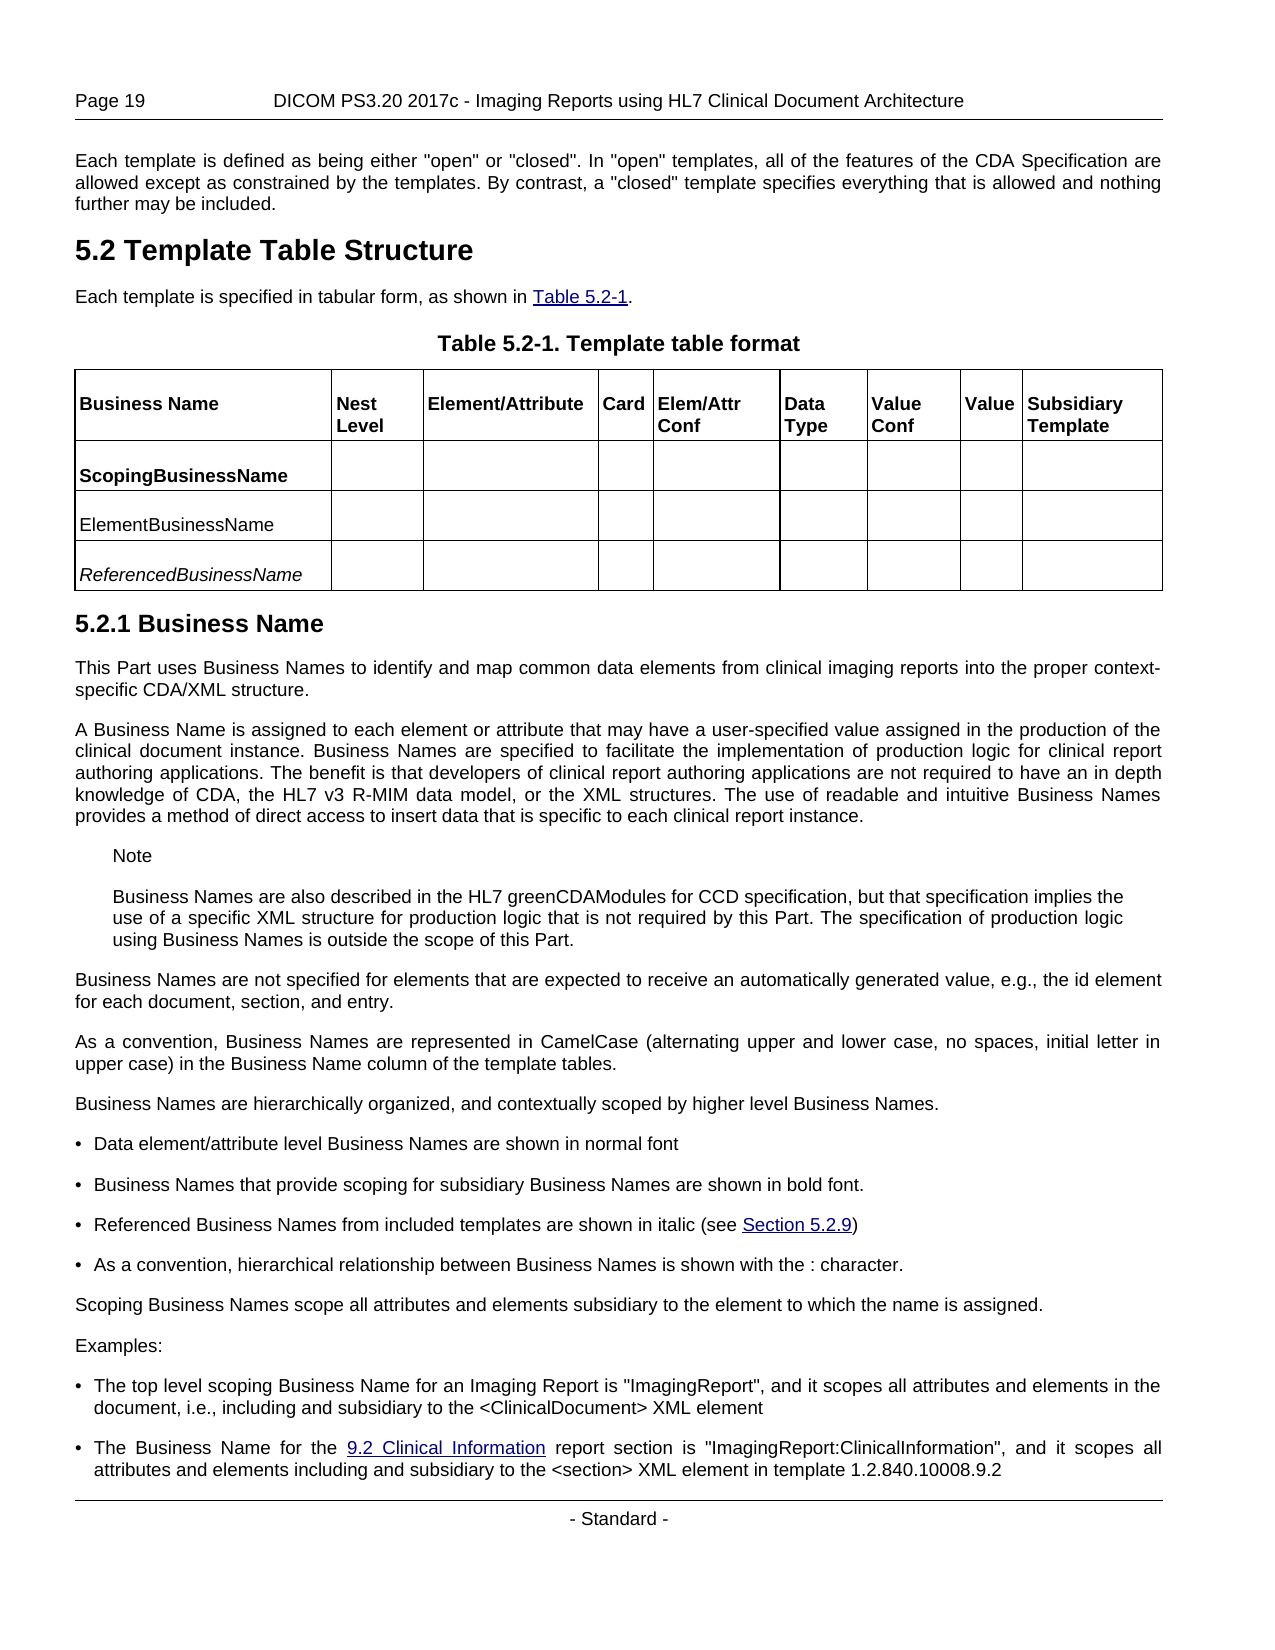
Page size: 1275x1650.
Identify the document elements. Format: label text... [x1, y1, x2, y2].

text Business Names are not specified for elements that are expected to receive an automatically generated value, e.g., the id element for each document, section, and entry. [75, 969, 1162, 1012]
table_cell Element​Business​Name [76, 491, 331, 540]
text Each template is defined as being either "open" or "closed". In "open" templates, all of the features of the CDA Specification are allowed except as constrained by the templates. By contrast, a "closed" template specifies everything that is allowed and nothing further may be included. [75, 150, 1162, 215]
table_header Business Name [76, 370, 331, 440]
table_cell [781, 441, 867, 490]
table_cell [599, 541, 653, 589]
table_header Data Type [781, 370, 867, 440]
table_cell [424, 441, 598, 490]
text This Part uses Business Names to identify and map common data elements from clinical imaging reports into the proper context-specific CDA/XML structure. [75, 657, 1162, 700]
text Table 5.2-1. Template table format [75, 330, 1162, 356]
table_cell [868, 491, 960, 540]
table_cell [599, 491, 653, 540]
text Each template is specified in tabular form, as shown in Table 5.2-1. [75, 286, 1162, 307]
table_cell [961, 541, 1022, 589]
text Scoping Business Names scope all attributes and elements subsidiary to the element to which the name is assigned. [75, 1294, 1162, 1316]
table_cell [654, 441, 779, 490]
table_cell [781, 541, 867, 589]
table_cell [868, 541, 960, 589]
table_header Subsidiary Template [1023, 370, 1162, 440]
text Note [112, 845, 1125, 867]
text Examples: [75, 1334, 1162, 1356]
table_cell [781, 491, 867, 540]
table_cell Scoping​Business​Name [76, 441, 331, 490]
table_cell Referenced​Business​Name [76, 541, 331, 589]
list Data element/attribute level Business Names are shown in normal font [75, 1133, 1162, 1154]
table_cell [654, 491, 779, 540]
table_header Value [961, 370, 1022, 440]
text As a convention, Business Names are represented in CamelCase (alternating upper and lower case, no spaces, initial letter in upper case) in the Business Name column of the template tables. [75, 1031, 1162, 1074]
text Business Names are hierarchically organized, and contextually scoped by higher level Business Names. [75, 1093, 1162, 1114]
table_cell [1023, 441, 1162, 490]
table_cell [424, 491, 598, 540]
list Referenced Business Names from included templates are shown in italic (see Section 5.2.9) [75, 1214, 1162, 1235]
table_header Nest Level [332, 370, 423, 440]
table_cell [424, 541, 598, 589]
table_header Card [599, 370, 653, 440]
list The top level scoping Business Name for an Imaging Report is "ImagingReport", and it scopes all attributes and elements in the document, i.e., including and subsidiary to the <ClinicalDocument> XML element [75, 1375, 1162, 1418]
table_cell [1023, 541, 1162, 589]
table_cell [332, 441, 423, 490]
text Business Names are also described in the HL7 greenCDAModules for CCD specification, but that specification implies the use of a specific XML structure for production logic that is not required by this Part. The specification of production logic using Business Names is outside the scope of this Part. [112, 886, 1125, 950]
table_cell [332, 541, 423, 589]
text A Business Name is assigned to each element or attribute that may have a user-specified value assigned in the production of the clinical document instance. Business Names are specified to facilitate the implementation of production logic for clinical report authoring applications. The benefit is that developers of clinical report authoring applications are not required to have an in depth knowledge of CDA, the HL7 v3 R-MIM data model, or the XML structures. The use of readable and intuitive Business Names provides a method of direct access to insert data that is specific to each clinical report instance. [75, 719, 1162, 826]
table_cell [961, 491, 1022, 540]
table_cell [961, 441, 1022, 490]
table_header Element/​Attribute [424, 370, 598, 440]
list The Business Name for the 9.2 Clinical Information report section is "ImagingReport:ClinicalInformation", and it scopes all attributes and elements including and subsidiary to the <section> XML element in template 1.2.840.10008.9.2 [75, 1437, 1162, 1480]
table_cell [1023, 491, 1162, 540]
text 5.2.1 Business Name [75, 609, 1162, 638]
table_header Elem/Attr Conf [654, 370, 779, 440]
text 5.2 Template Table Structure [75, 233, 1162, 267]
table_cell [599, 441, 653, 490]
list As a convention, hierarchical relationship between Business Names is shown with the : character. [75, 1254, 1162, 1276]
table_cell [332, 491, 423, 540]
table_cell [868, 441, 960, 490]
list Business Names that provide scoping for subsidiary Business Names are shown in bold font. [75, 1173, 1162, 1195]
table_header Value Conf [868, 370, 960, 440]
table_cell [654, 541, 779, 589]
